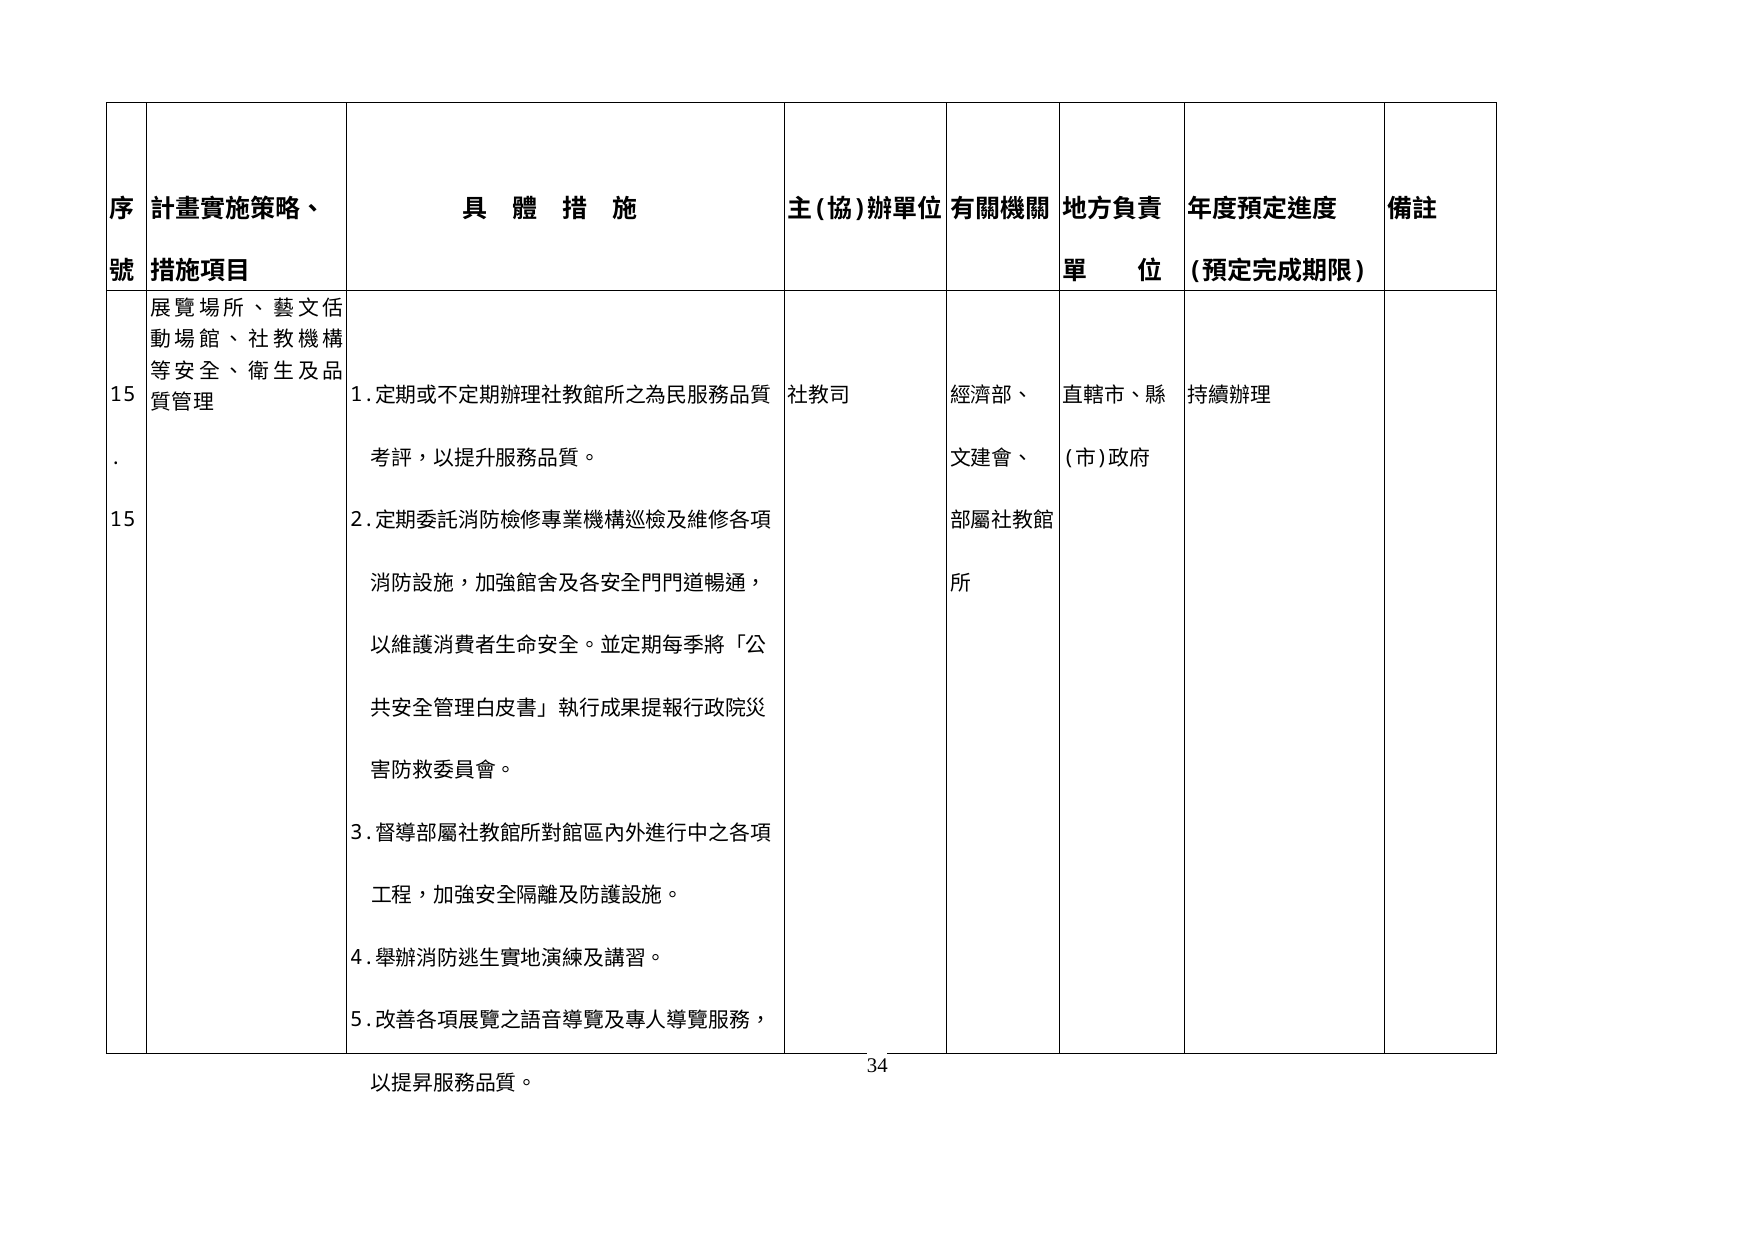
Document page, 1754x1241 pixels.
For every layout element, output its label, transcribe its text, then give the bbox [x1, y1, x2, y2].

table_cell 社教司 [785, 291, 946, 1053]
table_header 地方負責 單 位 [1060, 103, 1184, 289]
table_header 計畫實施策略、 措施項目 [147, 103, 346, 289]
table_cell 經濟部、 文建會、 部屬社教館所 [947, 291, 1059, 1053]
table_cell [1385, 291, 1496, 1053]
table_header 主(協)辦單位 [785, 103, 946, 289]
table_cell 15* [107, 291, 146, 1053]
table_cell 1.定期或不定期辦理社教館所之為民服務品質考評，以提升服務品質。 2.定期委託消防檢修專業機構巡檢及維修各項消防設施，加強館舍及各安全門門道暢通，以維護消費者生命安全。並定期每季將「公共安全管理白皮書」執行成果提報行政院災害防救委員會。 3.督導部屬社教館所對館區內外進行中之各項工程，加強安全隔離及防護設施。 4.舉辦消防逃生實地演練及講習。 5.改善各項展覽之語音導覽及專人導覽服務，以提昇服務品質。 [347, 291, 784, 1053]
table_header 有關機關 [947, 103, 1059, 289]
table_header 年度預定進度 (預定完成期限) [1185, 103, 1384, 289]
table_header 序 號 [107, 103, 146, 289]
table_cell 展覽場所、藝文佸動場館、社教機構等安全、衛生及品質管理 [147, 291, 346, 1053]
table_header 備註 [1385, 103, 1496, 289]
table_header 具 體 措 施 [347, 103, 784, 289]
table_cell 持續辦理 [1185, 291, 1384, 1053]
table_cell 直轄市、縣(市)政府 [1060, 291, 1184, 1053]
